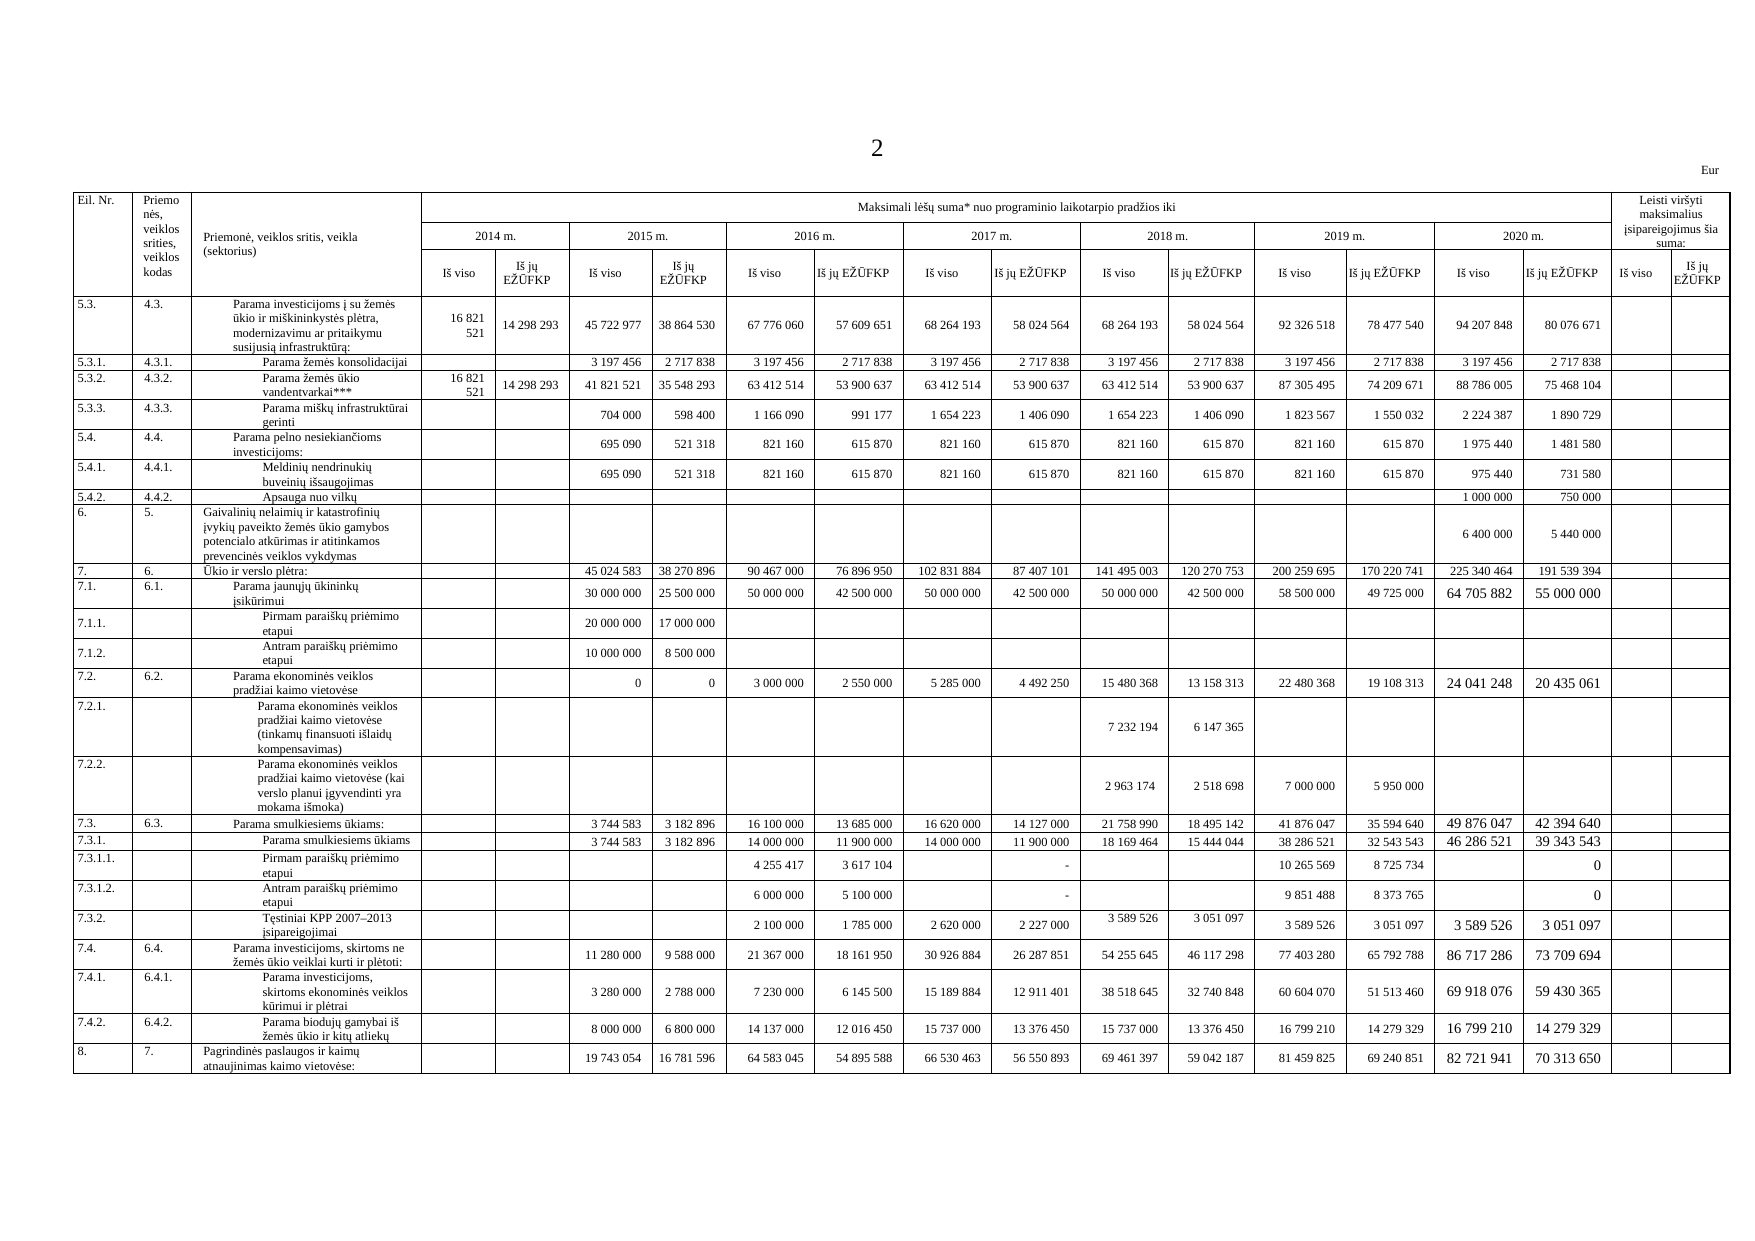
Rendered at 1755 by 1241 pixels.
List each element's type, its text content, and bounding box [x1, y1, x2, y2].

table_cell - [992, 881, 1080, 909]
table_cell [1255, 639, 1346, 667]
table_cell 73 709 694 [1524, 940, 1611, 969]
table_cell [496, 698, 569, 756]
table_cell 65 792 788 [1347, 940, 1434, 969]
table_cell Antram paraiškų priėmimo etapui [192, 639, 421, 667]
table_cell [496, 355, 569, 369]
table_cell 6. [74, 505, 132, 563]
table_cell [1612, 698, 1671, 756]
table_cell 25 500 000 [653, 579, 726, 608]
table_cell [727, 505, 814, 563]
table_cell 38 286 521 [1255, 833, 1346, 850]
table_cell 4.3.3. [133, 400, 191, 429]
table_cell 991 177 [815, 400, 903, 429]
table_cell 2018 m. [1081, 223, 1254, 249]
table_cell 30 000 000 [570, 579, 652, 608]
table_cell [1612, 355, 1671, 369]
table_cell Parama smulkiesiems ūkiams [192, 833, 421, 850]
table_cell 16 799 210 [1255, 1014, 1346, 1043]
table_cell 2 550 000 [815, 669, 903, 697]
table_cell Parama jaunųjų ūkininkų įsikūrimui [192, 579, 421, 608]
table_cell [653, 757, 726, 814]
table_cell 14 137 000 [727, 1014, 814, 1043]
table_cell 16 781 596 [653, 1044, 726, 1073]
table_cell 67 776 060 [727, 297, 814, 354]
table_cell 102 831 884 [904, 564, 991, 578]
table_cell [904, 881, 991, 909]
table_cell [1672, 911, 1729, 939]
table_header [1255, 163, 1346, 192]
table_cell 64 705 882 [1435, 579, 1523, 608]
table_cell 2020 m. [1435, 223, 1611, 249]
table_cell Iš viso [570, 250, 652, 296]
table_cell 5.3. [74, 297, 132, 354]
table_cell 21 367 000 [727, 940, 814, 969]
table_cell 8 000 000 [570, 1014, 652, 1043]
table_cell 39 343 543 [1524, 833, 1611, 850]
table_cell [1347, 609, 1434, 638]
table_cell 4.3. [133, 297, 191, 354]
table_cell 6 800 000 [653, 1014, 726, 1043]
table_cell 17 000 000 [653, 609, 726, 638]
table_cell [1672, 1014, 1729, 1043]
table_cell 50 000 000 [727, 579, 814, 608]
table_cell Parama žemės ūkio vandentvarkai*** [192, 371, 421, 399]
table_cell [496, 970, 569, 1013]
table_cell Parama ekonominės veiklos pradžiai kaimo vietovėse [192, 669, 421, 697]
table_cell 18 495 142 [1169, 815, 1254, 832]
table_cell 14 298 293 [496, 297, 569, 354]
table_cell Parama žemės konsolidacijai [192, 355, 421, 369]
table_cell 63 412 514 [1081, 371, 1168, 399]
table_cell Leisti viršyti maksimalius įsipareigojimus šia suma: [1612, 193, 1729, 249]
table_cell [1612, 579, 1671, 608]
table_cell [496, 851, 569, 880]
table_cell [496, 757, 569, 814]
table_cell 70 313 650 [1524, 1044, 1611, 1073]
table_cell Parama miškų infrastruktūrai gerinti [192, 400, 421, 429]
table_cell 14 298 293 [496, 371, 569, 399]
table_cell 3 051 097 [1524, 911, 1611, 939]
table_cell 53 900 637 [1169, 371, 1254, 399]
table_cell [1612, 430, 1671, 459]
table_cell 14 000 000 [904, 833, 991, 850]
table_cell [1612, 505, 1671, 563]
table_cell 11 900 000 [815, 833, 903, 850]
table_cell 821 160 [1255, 460, 1346, 489]
table_cell 615 870 [1347, 460, 1434, 489]
table_header [422, 163, 726, 192]
table_cell [904, 490, 991, 504]
table_cell [422, 564, 495, 578]
table_cell Pirmam paraiškų priėmimo etapui [192, 609, 421, 638]
table_cell [653, 881, 726, 909]
table_cell 821 160 [727, 460, 814, 489]
table_cell Iš jų EŽŪFKP [1169, 250, 1254, 296]
table_cell [1672, 1044, 1729, 1073]
table_cell [1612, 490, 1671, 504]
table_cell 7.4.1. [74, 970, 132, 1013]
table_cell [496, 1044, 569, 1073]
table_cell [422, 757, 495, 814]
table_cell Tęstiniai KPP 2007–2013 įsipareigojimai [192, 911, 421, 939]
table_cell [1612, 400, 1671, 429]
table_cell [1255, 698, 1346, 756]
table_cell [1612, 609, 1671, 638]
table_cell 69 240 851 [1347, 1044, 1434, 1073]
table_cell 55 000 000 [1524, 579, 1611, 608]
table_cell 7.3.1. [74, 833, 132, 850]
table_cell [1524, 639, 1611, 667]
table_cell 16 100 000 [727, 815, 814, 832]
table_cell [653, 490, 726, 504]
table_cell 4.3.1. [133, 355, 191, 369]
table_cell 821 160 [1255, 430, 1346, 459]
table_cell 16 620 000 [904, 815, 991, 832]
table_cell [422, 505, 495, 563]
table_cell 521 318 [653, 460, 726, 489]
table_cell 2019 m. [1255, 223, 1434, 249]
table_cell Iš jų EŽŪFKP [1347, 250, 1434, 296]
table_cell [992, 698, 1080, 756]
table_cell [727, 639, 814, 667]
table_cell [1612, 371, 1671, 399]
table_cell 19 743 054 [570, 1044, 652, 1073]
table_cell 821 160 [904, 460, 991, 489]
table_cell 5.3.2. [74, 371, 132, 399]
table_cell Eil. Nr. [74, 193, 132, 296]
table_cell [422, 815, 495, 832]
table_cell 2014 m. [422, 223, 569, 249]
table_cell Iš jų EŽŪFKP [815, 250, 903, 296]
table_cell [1081, 505, 1168, 563]
table_cell 225 340 464 [1435, 564, 1523, 578]
table_cell Pirmam paraiškų priėmimo etapui [192, 851, 421, 880]
table_cell 20 435 061 [1524, 669, 1611, 697]
table_cell 5.4.1. [74, 460, 132, 489]
table_cell [1081, 490, 1168, 504]
table_cell 7.3.2. [74, 911, 132, 939]
table_cell 57 609 651 [815, 297, 903, 354]
table_cell 7.3.1.1. [74, 851, 132, 880]
table_cell [1169, 609, 1254, 638]
table_cell [815, 490, 903, 504]
table_cell 598 400 [653, 400, 726, 429]
table_cell Iš jų EŽŪFKP [1524, 250, 1611, 296]
table_cell 7.3.1.2. [74, 881, 132, 909]
table_cell 51 513 460 [1347, 970, 1434, 1013]
table_cell [422, 881, 495, 909]
table_cell 4.4. [133, 430, 191, 459]
table_cell [496, 579, 569, 608]
table_cell 42 500 000 [815, 579, 903, 608]
table_cell 1 406 090 [1169, 400, 1254, 429]
table_cell [1081, 851, 1168, 880]
table_cell [1672, 355, 1729, 369]
table_cell [1612, 815, 1671, 832]
table_cell 695 090 [570, 430, 652, 459]
table_cell 6 400 000 [1435, 505, 1523, 563]
table_cell [570, 881, 652, 909]
table_cell 615 870 [992, 460, 1080, 489]
table_cell [1435, 698, 1523, 756]
table_cell [570, 490, 652, 504]
table_cell 35 548 293 [653, 371, 726, 399]
table_cell 120 270 753 [1169, 564, 1254, 578]
table_cell 2 788 000 [653, 970, 726, 1013]
table_cell 41 876 047 [1255, 815, 1346, 832]
table_cell Antram paraiškų priėmimo etapui [192, 881, 421, 909]
table_cell 15 480 368 [1081, 669, 1168, 697]
table_cell [727, 609, 814, 638]
table_cell 53 900 637 [992, 371, 1080, 399]
table_cell 3 051 097 [1347, 911, 1434, 939]
table_cell 4.4.1. [133, 460, 191, 489]
table_cell 2 963 174 [1081, 757, 1168, 814]
table_cell [570, 505, 652, 563]
table_header [1523, 163, 1612, 192]
table_cell 4 255 417 [727, 851, 814, 880]
table_cell [496, 881, 569, 909]
table_cell 141 495 003 [1081, 564, 1168, 578]
table_cell 8 725 734 [1347, 851, 1434, 880]
table_cell 15 189 884 [904, 970, 991, 1013]
table_cell 1 654 223 [1081, 400, 1168, 429]
table_cell [422, 669, 495, 697]
table_cell 3 589 526 [1435, 911, 1523, 939]
table_cell Parama investicijoms į su žemės ūkio ir miškininkystės plėtra, modernizavimu ar pritaikymu susijusią infrastruktūrą: [192, 297, 421, 354]
table_cell 7.2. [74, 669, 132, 697]
table_cell [1672, 970, 1729, 1013]
table_cell [1347, 505, 1434, 563]
table_cell 3 744 583 [570, 833, 652, 850]
table_cell 7.2.2. [74, 757, 132, 814]
table_cell [1081, 609, 1168, 638]
table_cell Meldinių nendrinukių buveinių išsaugojimas [192, 460, 421, 489]
table_cell 66 530 463 [904, 1044, 991, 1073]
table_cell [1672, 460, 1729, 489]
table_cell [133, 698, 191, 756]
table_header [726, 163, 814, 192]
table_header [192, 163, 422, 192]
table_cell 10 265 569 [1255, 851, 1346, 880]
table_cell 6. [133, 564, 191, 578]
table_cell 20 000 000 [570, 609, 652, 638]
table_cell 32 740 848 [1169, 970, 1254, 1013]
table_cell 10 000 000 [570, 639, 652, 667]
table_cell 695 090 [570, 460, 652, 489]
table_cell 1 000 000 [1435, 490, 1523, 504]
table_cell [496, 505, 569, 563]
table_cell [422, 400, 495, 429]
table_cell 11 280 000 [570, 940, 652, 969]
table_cell 24 041 248 [1435, 669, 1523, 697]
table_cell [653, 911, 726, 939]
table_cell [1347, 490, 1434, 504]
table_cell 11 900 000 [992, 833, 1080, 850]
table_cell 6 145 500 [815, 970, 903, 1013]
table_cell [1435, 881, 1523, 909]
table_cell [570, 757, 652, 814]
table_cell 2 717 838 [1524, 355, 1611, 369]
table_cell Iš jų EŽŪFKP [1672, 250, 1729, 296]
table_header [1435, 163, 1523, 192]
table_cell [496, 460, 569, 489]
table_cell 821 160 [727, 430, 814, 459]
table_cell 2 518 698 [1169, 757, 1254, 814]
table_cell 3 589 526 [1255, 911, 1346, 939]
table_cell [1672, 639, 1729, 667]
table_cell 7.1.1. [74, 609, 132, 638]
table_cell 2017 m. [904, 223, 1080, 249]
table_cell 68 264 193 [1081, 297, 1168, 354]
table_cell 16 821 521 [422, 371, 495, 399]
table_cell 5 100 000 [815, 881, 903, 909]
table_cell [815, 757, 903, 814]
table_cell [1612, 757, 1671, 814]
table_cell 14 127 000 [992, 815, 1080, 832]
table_cell [1524, 609, 1611, 638]
table_cell 38 518 645 [1081, 970, 1168, 1013]
table_cell [904, 639, 991, 667]
table_header [1346, 163, 1435, 192]
table_cell 6.4.2. [133, 1014, 191, 1043]
table_cell [496, 833, 569, 850]
table_cell Iš jų EŽŪFKP [992, 250, 1080, 296]
table_cell [496, 490, 569, 504]
table_cell [422, 355, 495, 369]
table_cell 3 197 456 [1081, 355, 1168, 369]
table_cell [1672, 430, 1729, 459]
table_cell 50 000 000 [904, 579, 991, 608]
table_cell 13 685 000 [815, 815, 903, 832]
table_cell Gaivalinių nelaimių ir katastrofinių įvykių paveikto žemės ūkio gamybos potencialo atkūrimas ir atitinkamos prevencinės veiklos vykdymas [192, 505, 421, 563]
table_cell [1672, 940, 1729, 969]
table_cell 81 459 825 [1255, 1044, 1346, 1073]
table_cell [570, 911, 652, 939]
table_cell 750 000 [1524, 490, 1611, 504]
table_header [133, 163, 192, 192]
table_cell [904, 698, 991, 756]
table_header [903, 163, 992, 192]
table_cell 63 412 514 [904, 371, 991, 399]
table_cell 1 823 567 [1255, 400, 1346, 429]
table_cell 54 895 588 [815, 1044, 903, 1073]
table_cell Iš viso [1612, 250, 1671, 296]
table_cell [422, 911, 495, 939]
table_cell [1081, 639, 1168, 667]
table_cell 12 911 401 [992, 970, 1080, 1013]
table_cell [1672, 505, 1729, 563]
table_cell [1524, 698, 1611, 756]
table_header [1169, 163, 1254, 192]
table_cell 821 160 [1081, 460, 1168, 489]
table_cell 5.4. [74, 430, 132, 459]
table_cell [1255, 609, 1346, 638]
table_cell [570, 698, 652, 756]
table_cell [422, 460, 495, 489]
table_cell [1672, 400, 1729, 429]
table_cell 82 721 941 [1435, 1044, 1523, 1073]
table_cell 38 864 530 [653, 297, 726, 354]
table_cell 0 [570, 669, 652, 697]
table_cell 49 725 000 [1347, 579, 1434, 608]
table_cell 15 737 000 [904, 1014, 991, 1043]
table_cell 2 717 838 [992, 355, 1080, 369]
table_cell Iš viso [422, 250, 495, 296]
table_cell 19 108 313 [1347, 669, 1434, 697]
table_cell [422, 940, 495, 969]
table_cell 13 158 313 [1169, 669, 1254, 697]
table_cell 53 900 637 [815, 371, 903, 399]
table_cell 90 467 000 [727, 564, 814, 578]
table_cell 704 000 [570, 400, 652, 429]
table_cell 5 285 000 [904, 669, 991, 697]
table_cell 731 580 [1524, 460, 1611, 489]
table_cell 2 224 387 [1435, 400, 1523, 429]
table_cell 615 870 [1169, 430, 1254, 459]
table_header [74, 163, 133, 192]
table_cell 615 870 [992, 430, 1080, 459]
table_cell 14 279 329 [1524, 1014, 1611, 1043]
table_cell 8. [74, 1044, 132, 1073]
table_cell 30 926 884 [904, 940, 991, 969]
table_cell - [992, 851, 1080, 880]
table_cell 13 376 450 [1169, 1014, 1254, 1043]
table_cell Priemonės, veiklos srities, veiklos kodas [133, 193, 191, 296]
table_cell [727, 698, 814, 756]
table_cell [496, 430, 569, 459]
table_cell [992, 505, 1080, 563]
table_cell 92 326 518 [1255, 297, 1346, 354]
table_cell 2016 m. [727, 223, 903, 249]
table_cell 3 197 456 [904, 355, 991, 369]
table_cell 1 481 580 [1524, 430, 1611, 459]
table_header [1612, 163, 1671, 192]
table_cell 0 [1524, 851, 1611, 880]
table_cell 5 440 000 [1524, 505, 1611, 563]
table_cell [1169, 490, 1254, 504]
table_cell [422, 639, 495, 667]
table_cell 76 896 950 [815, 564, 903, 578]
table_cell 74 209 671 [1347, 371, 1434, 399]
table_cell 3 280 000 [570, 970, 652, 1013]
table_cell [422, 833, 495, 850]
table_cell [1612, 1044, 1671, 1073]
table_cell 7.2.1. [74, 698, 132, 756]
table_cell 6.3. [133, 815, 191, 832]
table_header Eur [1671, 163, 1730, 192]
table_cell 3 744 583 [570, 815, 652, 832]
table_cell [1347, 639, 1434, 667]
table_cell 18 169 464 [1081, 833, 1168, 850]
table_cell [496, 400, 569, 429]
table_cell [1081, 881, 1168, 909]
table_cell 3 617 104 [815, 851, 903, 880]
table_cell 7.3. [74, 815, 132, 832]
table_cell 1 166 090 [727, 400, 814, 429]
table_cell [1347, 698, 1434, 756]
table_cell [1612, 881, 1671, 909]
table_cell 58 024 564 [992, 297, 1080, 354]
table_cell 32 543 543 [1347, 833, 1434, 850]
table_cell [653, 505, 726, 563]
table_cell 8 373 765 [1347, 881, 1434, 909]
table_cell [815, 609, 903, 638]
table_cell 975 440 [1435, 460, 1523, 489]
table_cell 45 722 977 [570, 297, 652, 354]
table_cell 46 117 298 [1169, 940, 1254, 969]
table_cell [1672, 833, 1729, 850]
table_cell 2 100 000 [727, 911, 814, 939]
table_cell [1255, 490, 1346, 504]
table_cell 78 477 540 [1347, 297, 1434, 354]
table_cell 3 589 526 [1081, 911, 1168, 939]
table_cell Parama ekonominės veiklos pradžiai kaimo vietovėse (kai verslo planui įgyvendinti yra mokama išmoka) [192, 757, 421, 814]
table_cell 7. [133, 1044, 191, 1073]
table_cell [1672, 490, 1729, 504]
table_cell [727, 490, 814, 504]
table_cell 86 717 286 [1435, 940, 1523, 969]
table_cell [422, 609, 495, 638]
table_cell [1672, 757, 1729, 814]
table_cell 21 758 990 [1081, 815, 1168, 832]
table_cell 15 737 000 [1081, 1014, 1168, 1043]
table_cell 0 [653, 669, 726, 697]
table_cell [904, 505, 991, 563]
table_cell 6.4.1. [133, 970, 191, 1013]
table_cell 50 000 000 [1081, 579, 1168, 608]
table_cell [422, 579, 495, 608]
table_cell 191 539 394 [1524, 564, 1611, 578]
table_cell [1169, 505, 1254, 563]
table_cell [422, 698, 495, 756]
table_header [815, 163, 903, 192]
table_cell 3 182 896 [653, 833, 726, 850]
table_cell 5.3.3. [74, 400, 132, 429]
table_cell [422, 430, 495, 459]
table_cell Parama smulkiesiems ūkiams: [192, 815, 421, 832]
table_cell 94 207 848 [1435, 297, 1523, 354]
table_cell Parama investicijoms, skirtoms ekonominės veiklos kūrimui ir plėtrai [192, 970, 421, 1013]
table_cell [1612, 564, 1671, 578]
table_cell [1612, 1014, 1671, 1043]
table_cell [653, 851, 726, 880]
table_cell 80 076 671 [1524, 297, 1611, 354]
table_cell [1612, 833, 1671, 850]
table_cell [133, 757, 191, 814]
table_cell [1169, 639, 1254, 667]
table_cell 41 821 521 [570, 371, 652, 399]
table_cell [1672, 815, 1729, 832]
table_header [1080, 163, 1169, 192]
table_cell [496, 1014, 569, 1043]
table_cell [1435, 639, 1523, 667]
table_cell [496, 564, 569, 578]
table_cell Iš jų EŽŪFKP [653, 250, 726, 296]
table_cell 1 785 000 [815, 911, 903, 939]
table_cell 7 000 000 [1255, 757, 1346, 814]
table_cell 58 500 000 [1255, 579, 1346, 608]
table_cell 9 588 000 [653, 940, 726, 969]
table_cell 75 468 104 [1524, 371, 1611, 399]
table_cell [1435, 757, 1523, 814]
table_cell 5. [133, 505, 191, 563]
table_cell 14 000 000 [727, 833, 814, 850]
table_cell [1672, 698, 1729, 756]
table_cell 68 264 193 [904, 297, 991, 354]
table_cell 87 407 101 [992, 564, 1080, 578]
table_cell 1 550 032 [1347, 400, 1434, 429]
table_cell [422, 1014, 495, 1043]
table_cell 3 000 000 [727, 669, 814, 697]
table_cell [1612, 911, 1671, 939]
table_cell [1612, 970, 1671, 1013]
table_cell 18 161 950 [815, 940, 903, 969]
table_cell [904, 851, 991, 880]
table_cell [133, 851, 191, 880]
table_cell Maksimali lėšų suma* nuo programinio laikotarpio pradžios iki [422, 193, 1611, 222]
table_cell 2 717 838 [653, 355, 726, 369]
table_cell 4.3.2. [133, 371, 191, 399]
table_cell 6.1. [133, 579, 191, 608]
table_cell 6 000 000 [727, 881, 814, 909]
table_cell 6.4. [133, 940, 191, 969]
table_cell 77 403 280 [1255, 940, 1346, 969]
table_cell [1612, 639, 1671, 667]
table_cell [1672, 579, 1729, 608]
table_cell [1435, 609, 1523, 638]
table_cell 69 461 397 [1081, 1044, 1168, 1073]
table_cell 59 430 365 [1524, 970, 1611, 1013]
table_cell [904, 609, 991, 638]
table_cell 1 890 729 [1524, 400, 1611, 429]
table_cell 200 259 695 [1255, 564, 1346, 578]
table_cell 0 [1524, 881, 1611, 909]
table_cell 13 376 450 [992, 1014, 1080, 1043]
table_cell 58 024 564 [1169, 297, 1254, 354]
table_cell [496, 911, 569, 939]
table_cell 60 604 070 [1255, 970, 1346, 1013]
table_cell 4.4.2. [133, 490, 191, 504]
table_cell 615 870 [815, 460, 903, 489]
table_cell [1672, 371, 1729, 399]
table_cell 49 876 047 [1435, 815, 1523, 832]
table_cell 42 500 000 [1169, 579, 1254, 608]
table_cell [496, 940, 569, 969]
table_cell 5.4.2. [74, 490, 132, 504]
table_cell 170 220 741 [1347, 564, 1434, 578]
table_cell 7.1.2. [74, 639, 132, 667]
table_cell 8 500 000 [653, 639, 726, 667]
table_cell [133, 609, 191, 638]
table_cell [1672, 609, 1729, 638]
table_cell 3 051 097 [1169, 911, 1254, 939]
table_cell 69 918 076 [1435, 970, 1523, 1013]
table_cell 3 197 456 [727, 355, 814, 369]
table_cell [904, 757, 991, 814]
table_cell [133, 881, 191, 909]
table_cell [727, 757, 814, 814]
table_cell 2 717 838 [1169, 355, 1254, 369]
table_cell 6.2. [133, 669, 191, 697]
table_cell 521 318 [653, 430, 726, 459]
table_cell [1672, 297, 1729, 354]
table_cell 42 394 640 [1524, 815, 1611, 832]
table_cell [1612, 460, 1671, 489]
table_cell [1169, 851, 1254, 880]
table_cell 3 197 456 [570, 355, 652, 369]
table_cell 3 197 456 [1435, 355, 1523, 369]
table_cell [1612, 297, 1671, 354]
table_cell 7.4. [74, 940, 132, 969]
table_cell 9 851 488 [1255, 881, 1346, 909]
table_cell [496, 669, 569, 697]
table_cell 615 870 [1169, 460, 1254, 489]
table_cell 15 444 044 [1169, 833, 1254, 850]
table_cell Parama biodujų gamybai iš žemės ūkio ir kitų atliekų [192, 1014, 421, 1043]
table_cell 1 654 223 [904, 400, 991, 429]
table_cell Iš viso [727, 250, 814, 296]
table_cell 12 016 450 [815, 1014, 903, 1043]
table_cell 2 620 000 [904, 911, 991, 939]
table_cell Iš viso [904, 250, 991, 296]
table_cell 16 799 210 [1435, 1014, 1523, 1043]
table_cell 1 406 090 [992, 400, 1080, 429]
table_cell [422, 970, 495, 1013]
table_cell 821 160 [1081, 430, 1168, 459]
table_cell Priemonė, veiklos sritis, veikla (sektorius) [192, 193, 421, 296]
table_cell [815, 639, 903, 667]
table_cell [1672, 669, 1729, 697]
table_cell 14 279 329 [1347, 1014, 1434, 1043]
table_cell [1255, 505, 1346, 563]
table_cell 22 480 368 [1255, 669, 1346, 697]
table_cell [992, 490, 1080, 504]
table_cell Iš viso [1435, 250, 1523, 296]
table_cell 615 870 [1347, 430, 1434, 459]
table_cell 2 717 838 [1347, 355, 1434, 369]
table_cell 2 227 000 [992, 911, 1080, 939]
table_cell 7.4.2. [74, 1014, 132, 1043]
table_cell [992, 639, 1080, 667]
table_cell [1612, 669, 1671, 697]
table_cell 45 024 583 [570, 564, 652, 578]
table_cell [815, 698, 903, 756]
table_cell 7.1. [74, 579, 132, 608]
table_cell [815, 505, 903, 563]
table_cell 87 305 495 [1255, 371, 1346, 399]
table_cell 4 492 250 [992, 669, 1080, 697]
table_cell 88 786 005 [1435, 371, 1523, 399]
table_cell Iš jų EŽŪFKP [496, 250, 569, 296]
table_cell [1612, 851, 1671, 880]
table_header [992, 163, 1080, 192]
table_cell [496, 639, 569, 667]
table_cell [1612, 940, 1671, 969]
table_cell 56 550 893 [992, 1044, 1080, 1073]
table_cell 2 717 838 [815, 355, 903, 369]
table_cell [1169, 881, 1254, 909]
table_cell 63 412 514 [727, 371, 814, 399]
table_cell 59 042 187 [1169, 1044, 1254, 1073]
table_cell 64 583 045 [727, 1044, 814, 1073]
table_cell 7 230 000 [727, 970, 814, 1013]
table_cell 821 160 [904, 430, 991, 459]
table_cell Iš viso [1081, 250, 1168, 296]
table_cell [133, 911, 191, 939]
table_cell Apsauga nuo vilkų [192, 490, 421, 504]
table_cell [133, 639, 191, 667]
table_cell 38 270 896 [653, 564, 726, 578]
table_cell Ūkio ir verslo plėtra: [192, 564, 421, 578]
table_cell 5.3.1. [74, 355, 132, 369]
table_cell 2015 m. [570, 223, 726, 249]
table_cell 46 286 521 [1435, 833, 1523, 850]
table_cell 615 870 [815, 430, 903, 459]
table_cell [422, 490, 495, 504]
table_cell 7 232 194 [1081, 698, 1168, 756]
table_cell [1672, 881, 1729, 909]
table_cell [570, 851, 652, 880]
table_cell [422, 1044, 495, 1073]
table_cell Iš viso [1255, 250, 1346, 296]
table_cell Parama ekonominės veiklos pradžiai kaimo vietovėse (tinkamų finansuoti išlaidų kompensavimas) [192, 698, 421, 756]
table_cell [992, 757, 1080, 814]
table_cell [422, 851, 495, 880]
table_cell [496, 815, 569, 832]
table_cell 3 182 896 [653, 815, 726, 832]
table_cell [1524, 757, 1611, 814]
table_cell [496, 609, 569, 638]
table_cell 16 821 521 [422, 297, 495, 354]
table_cell 7. [74, 564, 132, 578]
table_cell 6 147 365 [1169, 698, 1254, 756]
table_cell [1672, 564, 1729, 578]
table_cell 42 500 000 [992, 579, 1080, 608]
table_cell Pagrindinės paslaugos ir kaimų atnaujinimas kaimo vietovėse: [192, 1044, 421, 1073]
table_cell Parama pelno nesiekiančioms investicijoms: [192, 430, 421, 459]
table_cell [1672, 851, 1729, 880]
table_cell [1435, 851, 1523, 880]
table_cell [653, 698, 726, 756]
table_cell 35 594 640 [1347, 815, 1434, 832]
table_cell 54 255 645 [1081, 940, 1168, 969]
table_cell 26 287 851 [992, 940, 1080, 969]
table_cell 3 197 456 [1255, 355, 1346, 369]
table_cell 1 975 440 [1435, 430, 1523, 459]
table_cell Parama investicijoms, skirtoms ne žemės ūkio veiklai kurti ir plėtoti: [192, 940, 421, 969]
table_cell [992, 609, 1080, 638]
table_cell [133, 833, 191, 850]
table_cell 5 950 000 [1347, 757, 1434, 814]
